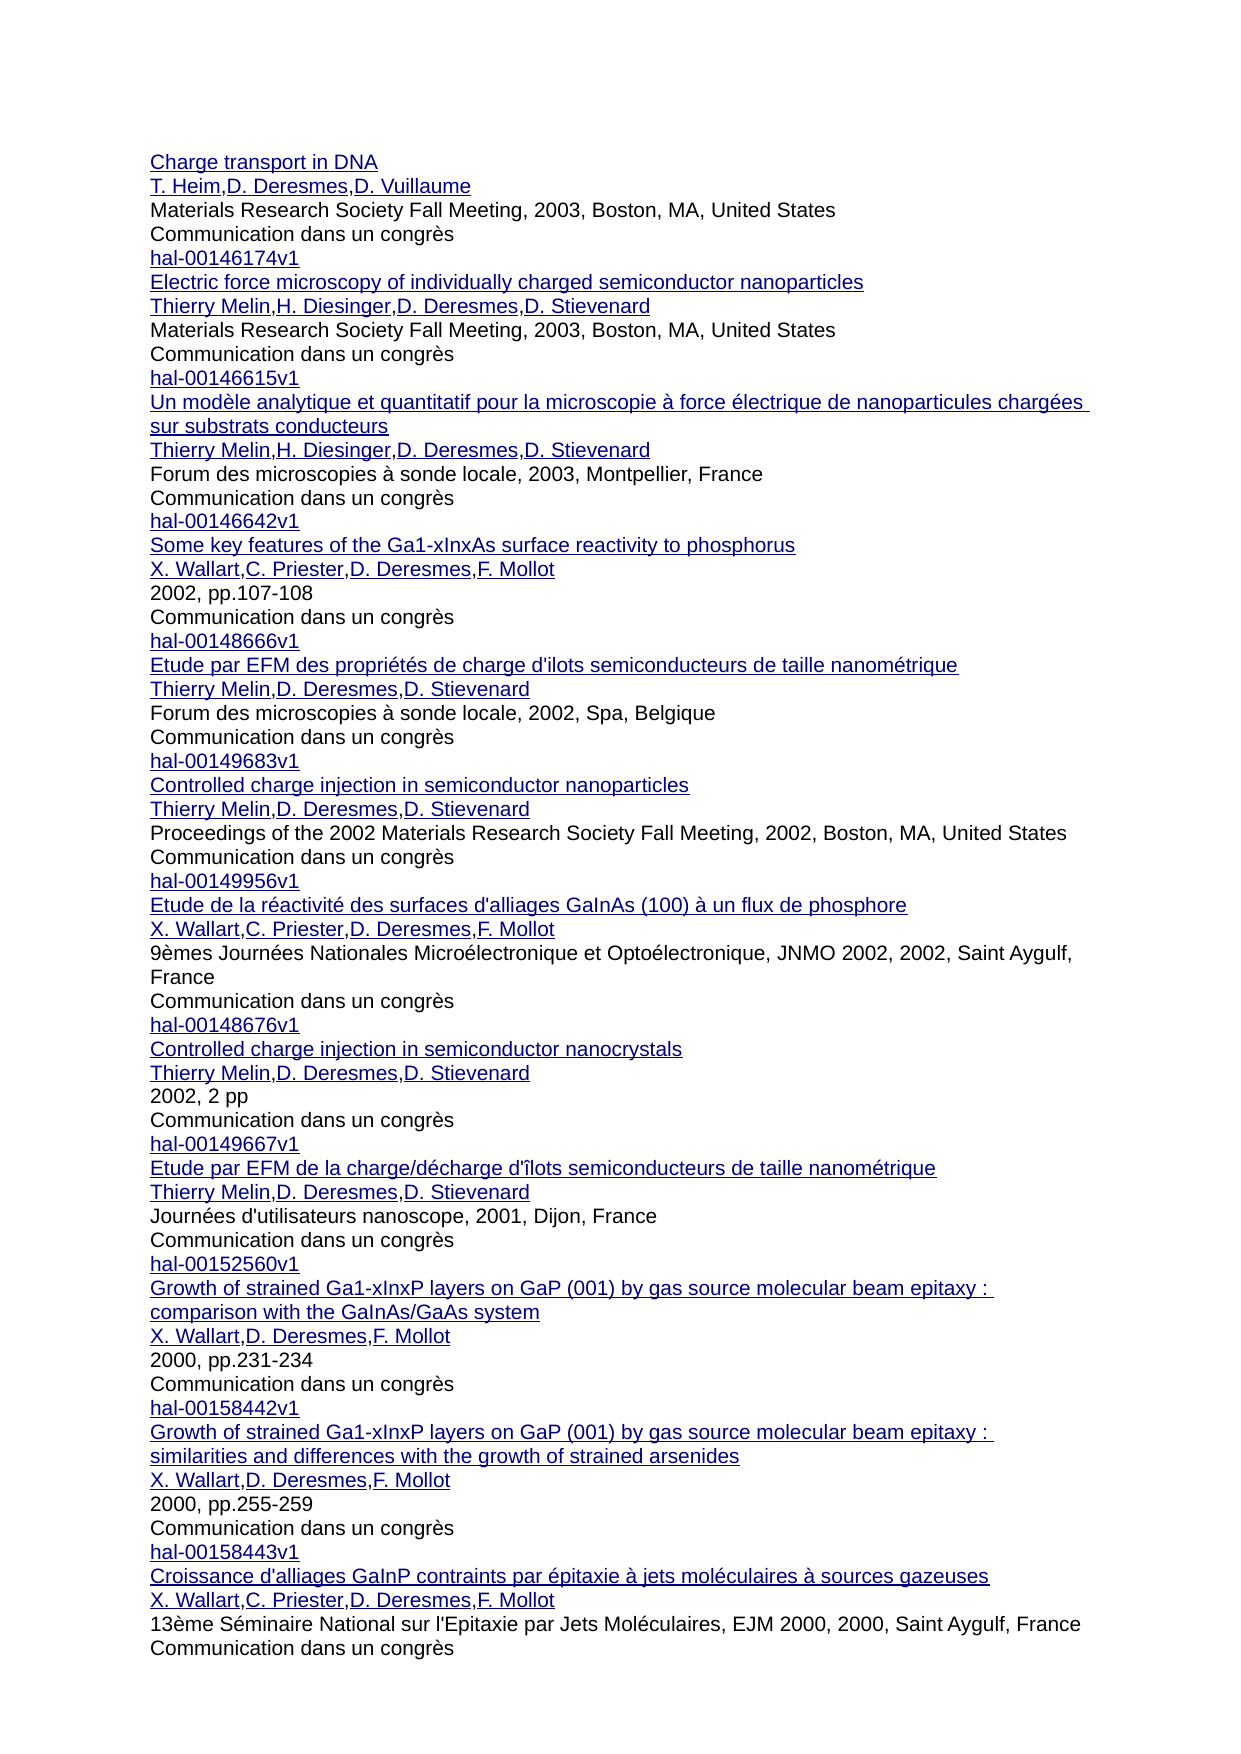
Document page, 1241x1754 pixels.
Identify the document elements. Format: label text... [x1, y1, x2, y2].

table_cell Electric force microscopy of individually charged semiconductor nanoparticles Thierry Melin,H. Diesinger,D. Deresmes,D. Stievenard Materials Research Society Fall Meeting, 2003, Boston, MA, United States Communication dans un congrès hal-00146615v1 [150, 270, 1090, 389]
table_cell Etude par EFM de la charge/décharge d'îlots semiconducteurs de taille nanométrique Thierry Melin,D. Deresmes,D. Stievenard Journées d'utilisateurs nanoscope, 2001, Dijon, France Communication dans un congrès hal-00152560v1 [150, 1156, 1090, 1276]
table_cell Controlled charge injection in semiconductor nanocrystals Thierry Melin,D. Deresmes,D. Stievenard 2002, 2 pp Communication dans un congrès hal-00149667v1 [150, 1036, 1090, 1156]
table_cell Growth of strained Ga1-xInxP layers on GaP (001) by gas source molecular beam epitaxy : comparison with the GaInAs/GaAs system X. Wallart,D. Deresmes,F. Mollot 2000, pp.231-234 Communication dans un congrès hal-00158442v1 [150, 1276, 1090, 1420]
table_cell Controlled charge injection in semiconductor nanoparticles Thierry Melin,D. Deresmes,D. Stievenard Proceedings of the 2002 Materials Research Society Fall Meeting, 2002, Boston, MA, United States Communication dans un congrès hal-00149956v1 [150, 773, 1090, 893]
table_cell Etude par EFM des propriétés de charge d'ilots semiconducteurs de taille nanométrique Thierry Melin,D. Deresmes,D. Stievenard Forum des microscopies à sonde locale, 2002, Spa, Belgique Communication dans un congrès hal-00149683v1 [150, 653, 1090, 773]
table_cell Un modèle analytique et quantitatif pour la microscopie à force électrique de nanoparticules chargées [150, 390, 1090, 411]
table_cell Charge transport in DNA T. Heim,D. Deresmes,D. Vuillaume Materials Research Society Fall Meeting, 2003, Boston, MA, United States Communication dans un congrès hal-00146174v1 [150, 150, 1090, 270]
table_cell sur substrats conducteurs Thierry Melin,H. Diesinger,D. Deresmes,D. Stievenard Forum des microscopies à sonde locale, 2003, Montpellier, France Communication dans un congrès hal-00146642v1 [150, 412, 1090, 533]
table_cell Growth of strained Ga1-xInxP layers on GaP (001) by gas source molecular beam epitaxy : similarities and differences with the growth of strained arsenides X. Wallart,D. Deresmes,F. Mollot 2000, pp.255-259 Communication dans un congrès hal-00158443v1 [150, 1420, 1090, 1563]
table_cell Etude de la réactivité des surfaces d'alliages GaInAs (100) à un flux de phosphore X. Wallart,C. Priester,D. Deresmes,F. Mollot 9èmes Journées Nationales Microélectronique et Optoélectronique, JNMO 2002, 2002, Saint Aygulf, France Communication dans un congrès hal-00148676v1 [150, 893, 1090, 1036]
table_cell Croissance d'alliages GaInP contraints par épitaxie à jets moléculaires à sources gazeuses X. Wallart,C. Priester,D. Deresmes,F. Mollot 13ème Séminaire National sur l'Epitaxie par Jets Moléculaires, EJM 2000, 2000, Saint Aygulf, France Communication dans un congrès [150, 1564, 1090, 1659]
table_cell Some key features of the Ga1-xInxAs surface reactivity to phosphorus X. Wallart,C. Priester,D. Deresmes,F. Mollot 2002, pp.107-108 Communication dans un congrès hal-00148666v1 [150, 533, 1090, 653]
